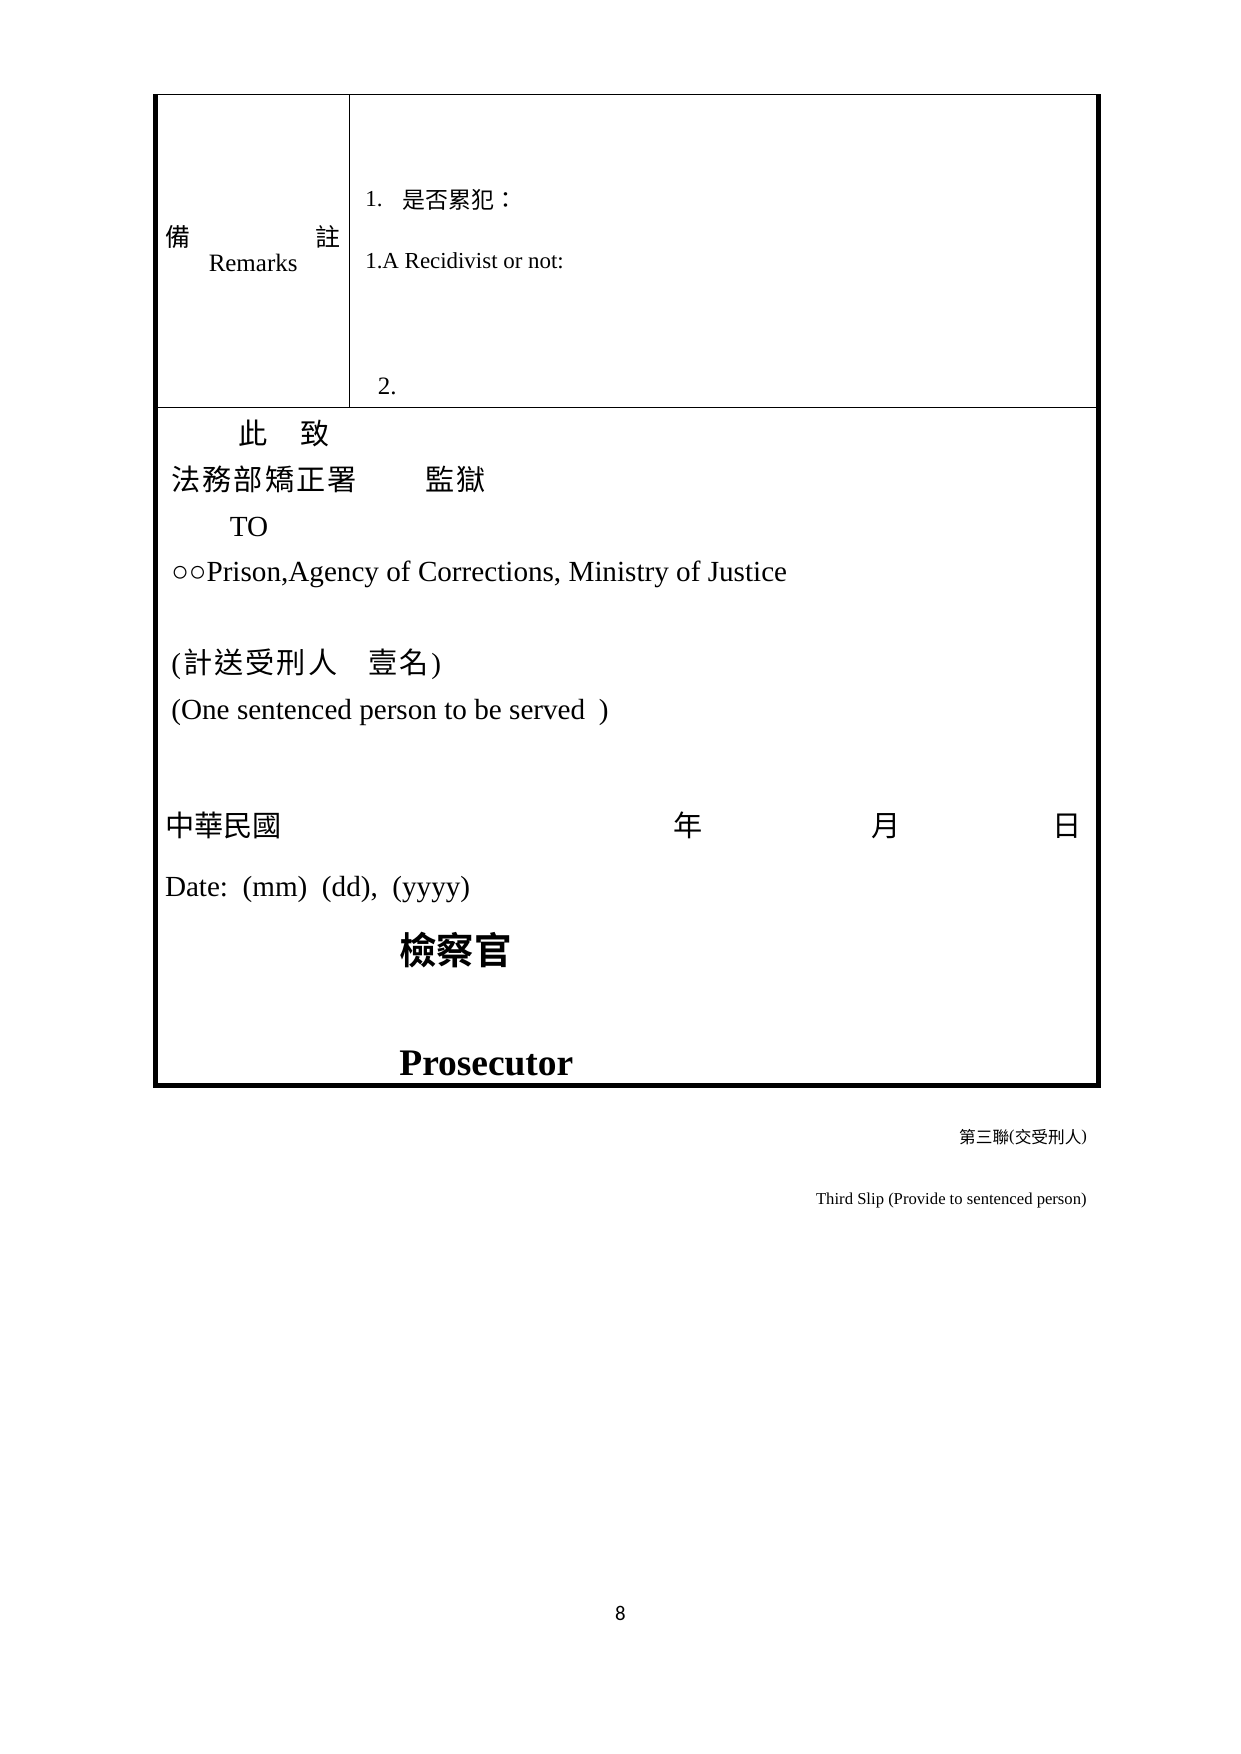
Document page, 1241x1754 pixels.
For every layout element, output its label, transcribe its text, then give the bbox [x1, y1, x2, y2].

table_cell 檢察官 Prosecutor [158, 907, 1096, 1083]
table_cell [527, 729, 646, 907]
table_cell [729, 729, 851, 907]
text Third Slip (Provide to sentenced person) [173, 1157, 1087, 1219]
table_cell 備 註 Remarks [158, 95, 349, 407]
table_cell [921, 729, 1036, 907]
table_cell 月 [851, 729, 921, 907]
table_cell 中華民國 Date: (mm) (dd), (yyyy) [158, 729, 527, 907]
table_cell 年 [646, 729, 729, 907]
table_cell 日 [1036, 729, 1096, 907]
text 第三聯(交受刑人) [173, 1094, 1087, 1157]
table_cell 此 致 法務部矯正署 監獄 TO ○○Prison,Agency of Corrections, Ministry of Justice (計送受刑人 壹名) (One sentenced person to be served ) [158, 408, 1096, 728]
table_cell 是否累犯： 1.A Recidivist or not: [350, 95, 1096, 407]
